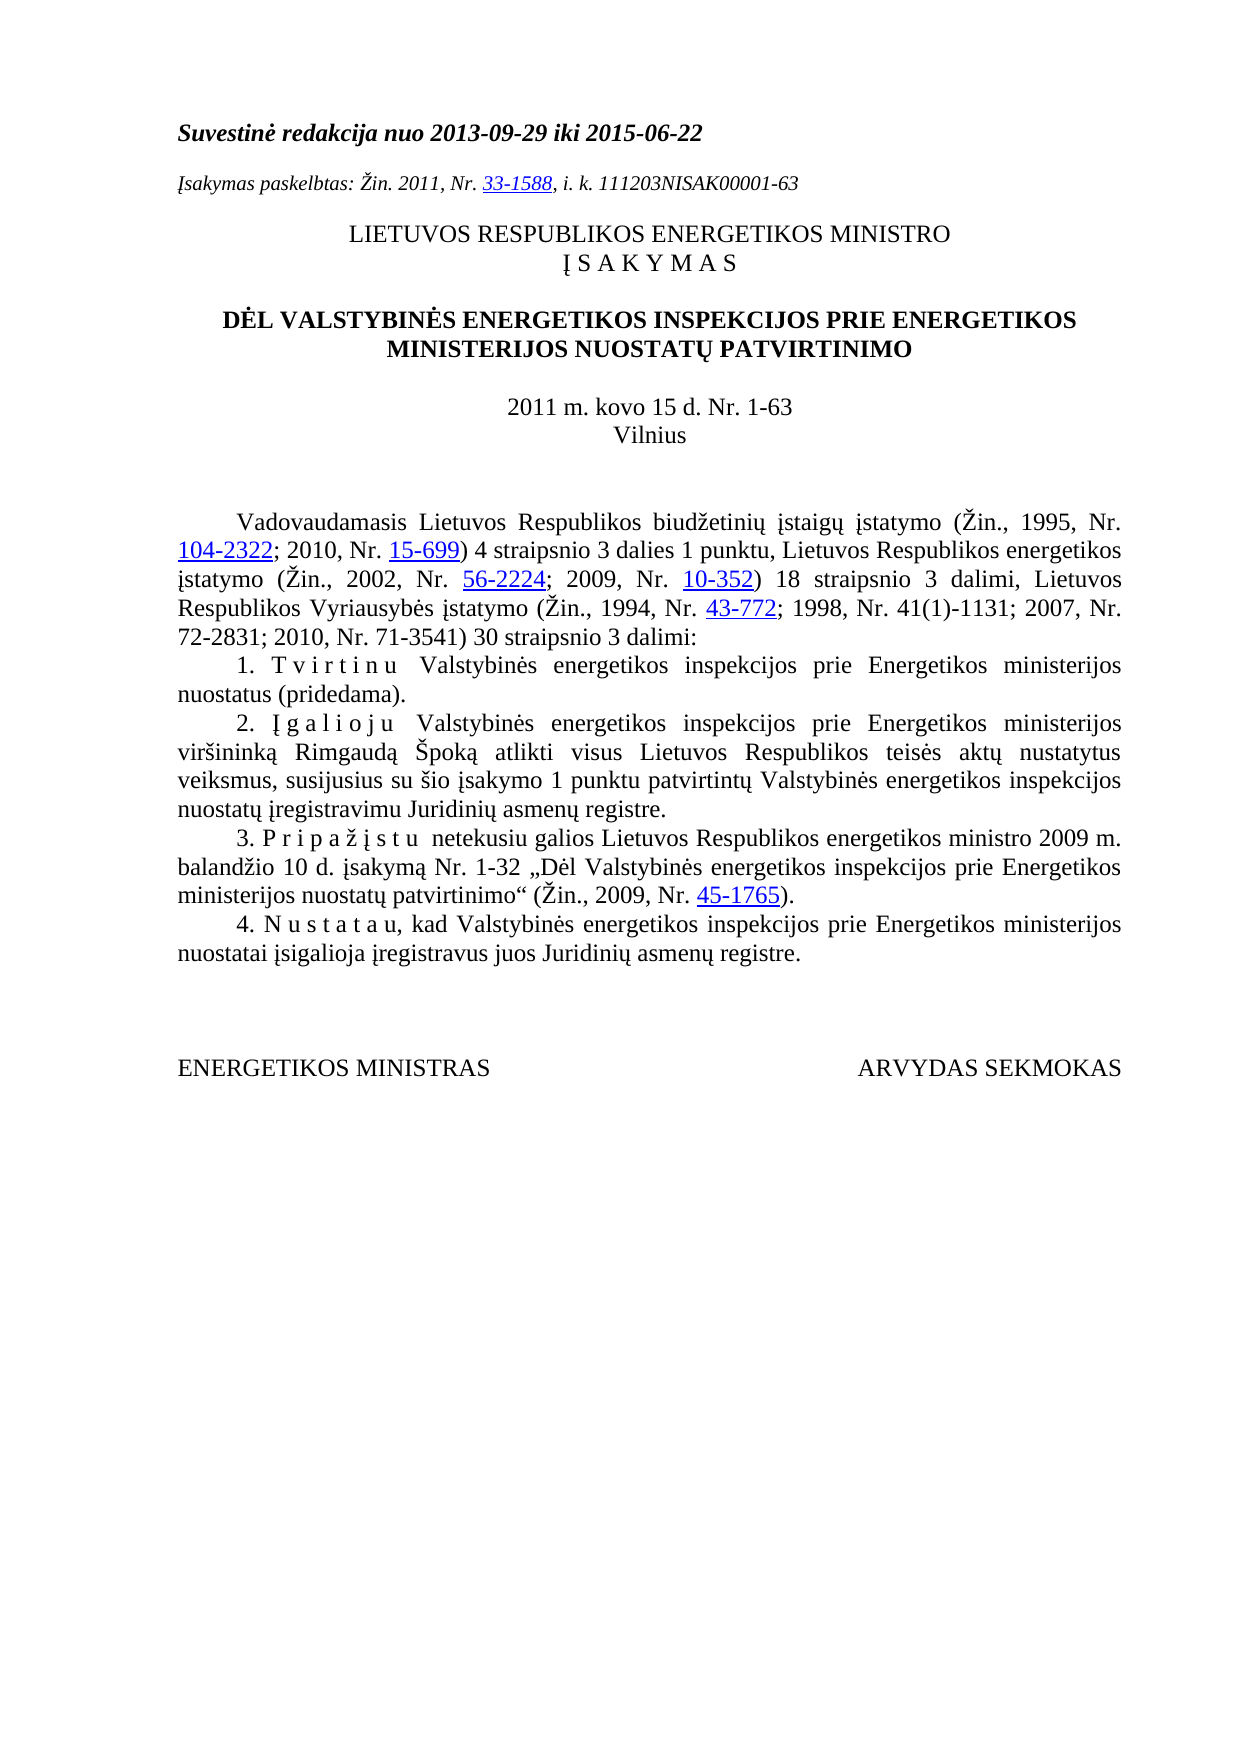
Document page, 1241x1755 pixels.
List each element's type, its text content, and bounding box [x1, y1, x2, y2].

text Vadovaudamasis Lietuvos Respublikos biudžetinių įstaigų įstatymo (Žin., 1995, Nr. 104-2322; 2010, Nr. 15-699) 4 straipsnio 3 dalies 1 punktu, Lietuvos Respublikos energetikos įstatymo (Žin., 2002, Nr. 56-2224; 2009, Nr. 10-352) 18 straipsnio 3 dalimi, Lietuvos Respublikos Vyriausybės įstatymo (Žin., 1994, Nr. 43-772; 1998, Nr. 41(1)-1131; 2007, Nr. 72-2831; 2010, Nr. 71-3541) 30 straipsnio 3 dalimi: [177, 507, 1122, 650]
text 2. Įgalioju Valstybinės energetikos inspekcijos prie Energetikos ministerijos viršininką Rimgaudą Špoką atlikti visus Lietuvos Respublikos teisės aktų nustatytus veiksmus, susijusius su šio įsakymo 1 punktu patvirtintų Valstybinės energetikos inspekcijos nuostatų įregistravimu Juridinių asmenų registre. [177, 708, 1122, 823]
text 4. Nustatau, kad Valstybinės energetikos inspekcijos prie Energetikos ministerijos nuostatai įsigalioja įregistravus juos Juridinių asmenų registre. [177, 909, 1122, 967]
text 1. Tvirtinu Valstybinės energetikos inspekcijos prie Energetikos ministerijos nuostatus (pridedama). [177, 650, 1122, 708]
text Įsakymas paskelbtas: Žin. 2011, Nr. 33-1588, i. k. 111203NISAK00001-63 [177, 171, 1122, 195]
text Energetikos ministras Arvydas Sekmokas [177, 1053, 1122, 1082]
text 3. Pripažįstu netekusiu galios Lietuvos Respublikos energetikos ministro 2009 m. balandžio 10 d. įsakymą Nr. 1-32 „Dėl Valstybinės energetikos inspekcijos prie Energetikos ministerijos nuostatų patvirtinimo“ (Žin., 2009, Nr. 45-1765). [177, 823, 1122, 909]
text Suvestinė redakcija nuo 2013-09-29 iki 2015-06-22 [177, 118, 1122, 147]
text 2011 m. kovo 15 d. Nr. 1-63 [177, 392, 1122, 420]
text DĖL VALSTYBINĖS ENERGETIKOS INSPEKCIJOS PRIE ENERGETIKOS MINISTERIJOS NUOSTATŲ PATVIRTINIMO [177, 305, 1122, 363]
text Vilnius [177, 420, 1122, 449]
text ĮSAKYMAS [177, 248, 1122, 277]
text LIETUVOS RESPUBLIKOS ENERGETIKOS MINISTRO [177, 219, 1122, 248]
